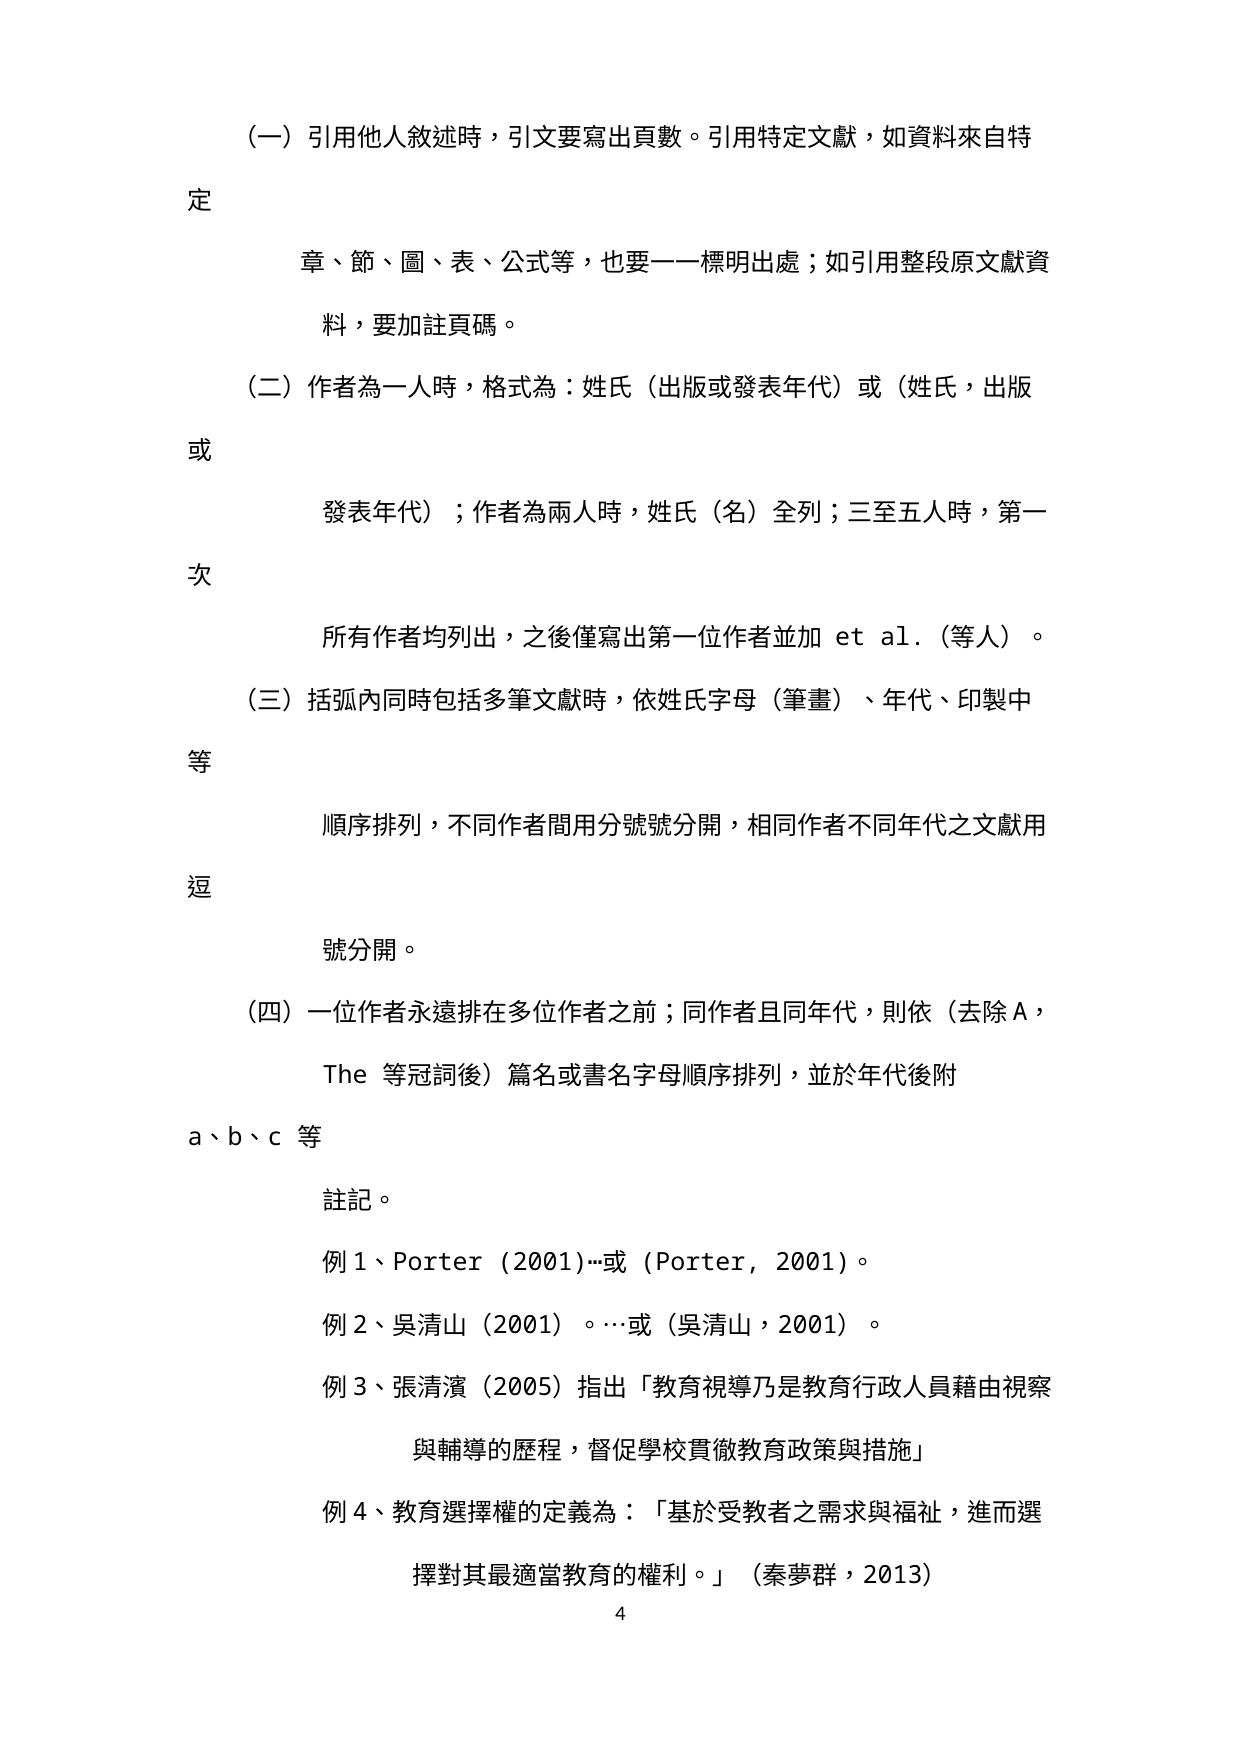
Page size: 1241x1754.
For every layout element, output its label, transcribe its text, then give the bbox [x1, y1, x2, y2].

text The 等冠詞後）篇名或書名字母順序排列，並於年代後附a、b、c 等 [187, 1032, 1053, 1157]
text 發表年代）；作者為兩人時，姓氏（名）全列；三至五人時，第一次 [187, 469, 1053, 594]
text 例1、Porter (2001)⋯或 (Porter, 2001)。 [187, 1219, 1053, 1282]
text 例4、教育選擇權的定義為：「基於受教者之需求與福祉，進而選 [187, 1469, 1053, 1532]
text 註記。 [187, 1157, 1053, 1219]
text 例2、吳清山（2001）。⋯或（吳清山，2001）。 [187, 1282, 1053, 1344]
text 所有作者均列出，之後僅寫出第一位作者並加 et al.（等人）。 [187, 594, 1053, 657]
text 料，要加註頁碼。 [187, 282, 1053, 344]
text （一）引用他人敘述時，引文要寫出頁數。引用特定文獻，如資料來自特定 [187, 94, 1053, 219]
text 與輔導的歷程，督促學校貫徹教育政策與措施」 [187, 1407, 1053, 1469]
text 擇對其最適當教育的權利。」（秦夢群，2013） [187, 1532, 1053, 1594]
text （四）一位作者永遠排在多位作者之前；同作者且同年代，則依（去除A， [187, 969, 1053, 1032]
text 順序排列，不同作者間用分號號分開，相同作者不同年代之文獻用逗 [187, 782, 1053, 907]
text （二）作者為一人時，格式為：姓氏（出版或發表年代）或（姓氏，出版或 [187, 344, 1053, 469]
text 章、節、圖、表、公式等，也要一一標明出處；如引用整段原文獻資 [187, 219, 1053, 282]
text （三）括弧內同時包括多筆文獻時，依姓氏字母（筆畫）、年代、印製中等 [187, 657, 1053, 782]
text 例3、張清濱（2005）指出「教育視導乃是教育行政人員藉由視察 [187, 1344, 1053, 1407]
text 號分開。 [187, 907, 1053, 969]
